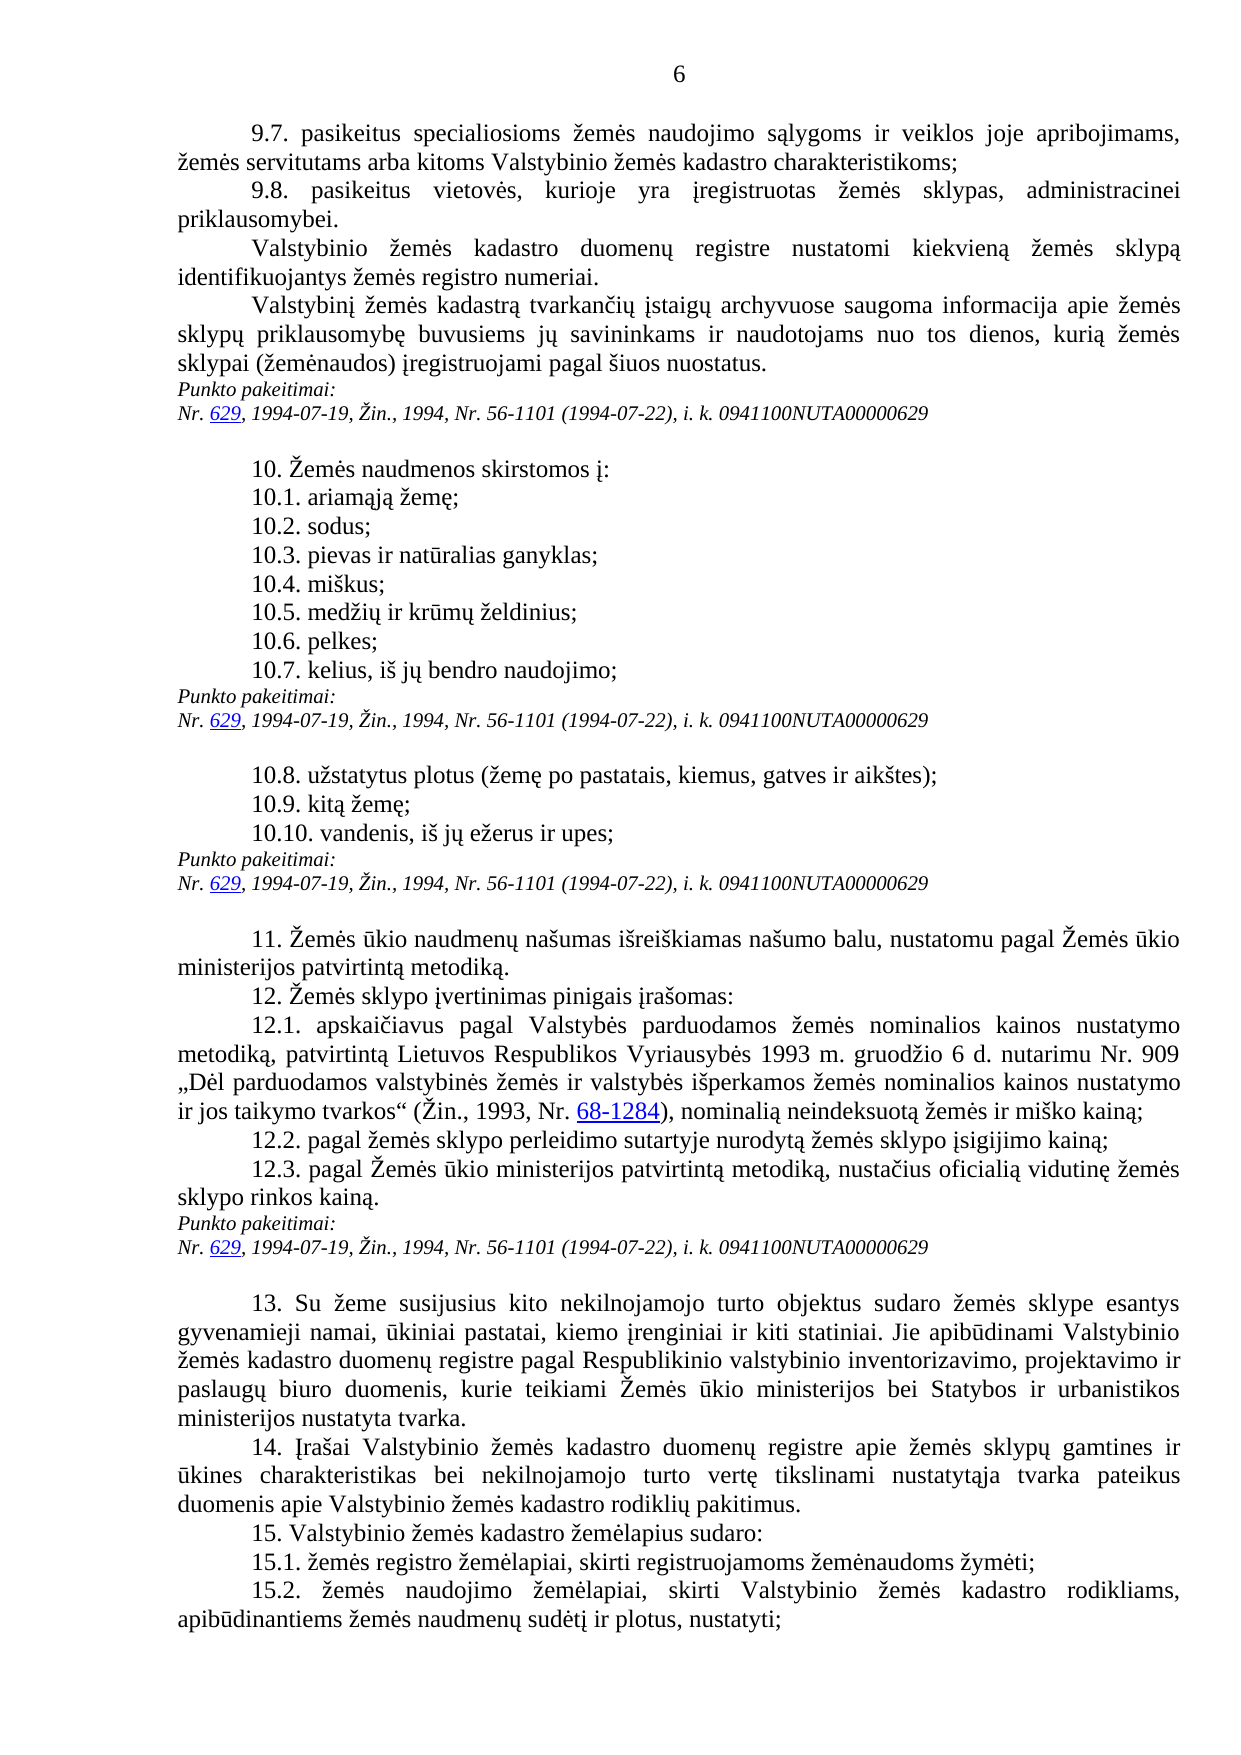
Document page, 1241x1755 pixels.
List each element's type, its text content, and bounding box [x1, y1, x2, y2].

text 12.2. pagal žemės sklypo perleidimo sutartyje nurodytą žemės sklypo įsigijimo kainą; [177, 1125, 1181, 1154]
text 10.3. pievas ir natūralias ganyklas; [177, 540, 1181, 569]
text 10.9. kitą žemę; [177, 789, 1181, 818]
text 10.7. kelius, iš jų bendro naudojimo; [177, 655, 1181, 684]
text 15.2. žemės naudojimo žemėlapiai, skirti Valstybinio žemės kadastro rodikliams, apibūdinantiems žemės naudmenų sudėtį ir plotus, nustatyti; [177, 1576, 1181, 1633]
text Nr. 629, 1994-07-19, Žin., 1994, Nr. 56-1101 (1994-07-22), i. k. 0941100NUTA00000629 [177, 1235, 1181, 1259]
text 10.4. miškus; [177, 569, 1181, 597]
text Nr. 629, 1994-07-19, Žin., 1994, Nr. 56-1101 (1994-07-22), i. k. 0941100NUTA00000629 [177, 708, 1181, 732]
text 10.5. medžių ir krūmų želdinius; [177, 597, 1181, 626]
text Nr. 629, 1994-07-19, Žin., 1994, Nr. 56-1101 (1994-07-22), i. k. 0941100NUTA00000629 [177, 401, 1181, 425]
text Valstybinio žemės kadastro duomenų registre nustatomi kiekvieną žemės sklypą identifikuojantys žemės registro numeriai. [177, 233, 1181, 291]
text 10.2. sodus; [177, 511, 1181, 540]
text 10.8. užstatytus plotus (žemę po pastatais, kiemus, gatves ir aikštes); [177, 761, 1181, 789]
text 12.1. apskaičiavus pagal Valstybės parduodamos žemės nominalios kainos nustatymo metodiką, patvirtintą Lietuvos Respublikos Vyriausybės 1993 m. gruodžio 6 d. nutarimu Nr. 909 „Dėl parduodamos valstybinės žemės ir valstybės išperkamos žemės nominalios kainos nustatymo ir jos taikymo tvarkos“ (Žin., 1993, Nr. 68-1284), nominalią neindeksuotą žemės ir miško kainą; [177, 1010, 1181, 1125]
text 15. Valstybinio žemės kadastro žemėlapius sudaro: [177, 1518, 1181, 1547]
text Punkto pakeitimai: [177, 847, 1181, 871]
text 10.10. vandenis, iš jų ežerus ir upes; [177, 818, 1181, 847]
text 10.6. pelkes; [177, 626, 1181, 655]
text 14. Įrašai Valstybinio žemės kadastro duomenų registre apie žemės sklypų gamtines ir ūkines charakteristikas bei nekilnojamojo turto vertę tikslinami nustatytąja tvarka pateikus duomenis apie Valstybinio žemės kadastro rodiklių pakitimus. [177, 1432, 1181, 1518]
text Punkto pakeitimai: [177, 1211, 1181, 1235]
text Nr. 629, 1994-07-19, Žin., 1994, Nr. 56-1101 (1994-07-22), i. k. 0941100NUTA00000629 [177, 871, 1181, 895]
text 12.3. pagal Žemės ūkio ministerijos patvirtintą metodiką, nustačius oficialią vidutinę žemės sklypo rinkos kainą. [177, 1154, 1181, 1211]
text Punkto pakeitimai: [177, 377, 1181, 401]
text 15.1. žemės registro žemėlapiai, skirti registruojamoms žemėnaudoms žymėti; [177, 1547, 1181, 1576]
text 9.7. pasikeitus specialiosioms žemės naudojimo sąlygoms ir veiklos joje apribojimams, žemės servitutams arba kitoms Valstybinio žemės kadastro charakteristikoms; [177, 118, 1181, 176]
text 10.1. ariamąją žemę; [177, 482, 1181, 511]
text Punkto pakeitimai: [177, 684, 1181, 708]
text 11. Žemės ūkio naudmenų našumas išreiškiamas našumo balu, nustatomu pagal Žemės ūkio ministerijos patvirtintą metodiką. [177, 924, 1181, 981]
text Valstybinį žemės kadastrą tvarkančių įstaigų archyvuose saugoma informacija apie žemės sklypų priklausomybę buvusiems jų savininkams ir naudotojams nuo tos dienos, kurią žemės sklypai (žemėnaudos) įregistruojami pagal šiuos nuostatus. [177, 291, 1181, 377]
text 9.8. pasikeitus vietovės, kurioje yra įregistruotas žemės sklypas, administracinei priklausomybei. [177, 176, 1181, 233]
text 10. Žemės naudmenos skirstomos į: [177, 454, 1181, 482]
text 13. Su žeme susijusius kito nekilnojamojo turto objektus sudaro žemės sklype esantys gyvenamieji namai, ūkiniai pastatai, kiemo įrenginiai ir kiti statiniai. Jie apibūdinami Valstybinio žemės kadastro duomenų registre pagal Respublikinio valstybinio inventorizavimo, projektavimo ir paslaugų biuro duomenis, kurie teikiami Žemės ūkio ministerijos bei Statybos ir urbanistikos ministerijos nustatyta tvarka. [177, 1288, 1181, 1432]
text 12. Žemės sklypo įvertinimas pinigais įrašomas: [177, 981, 1181, 1010]
